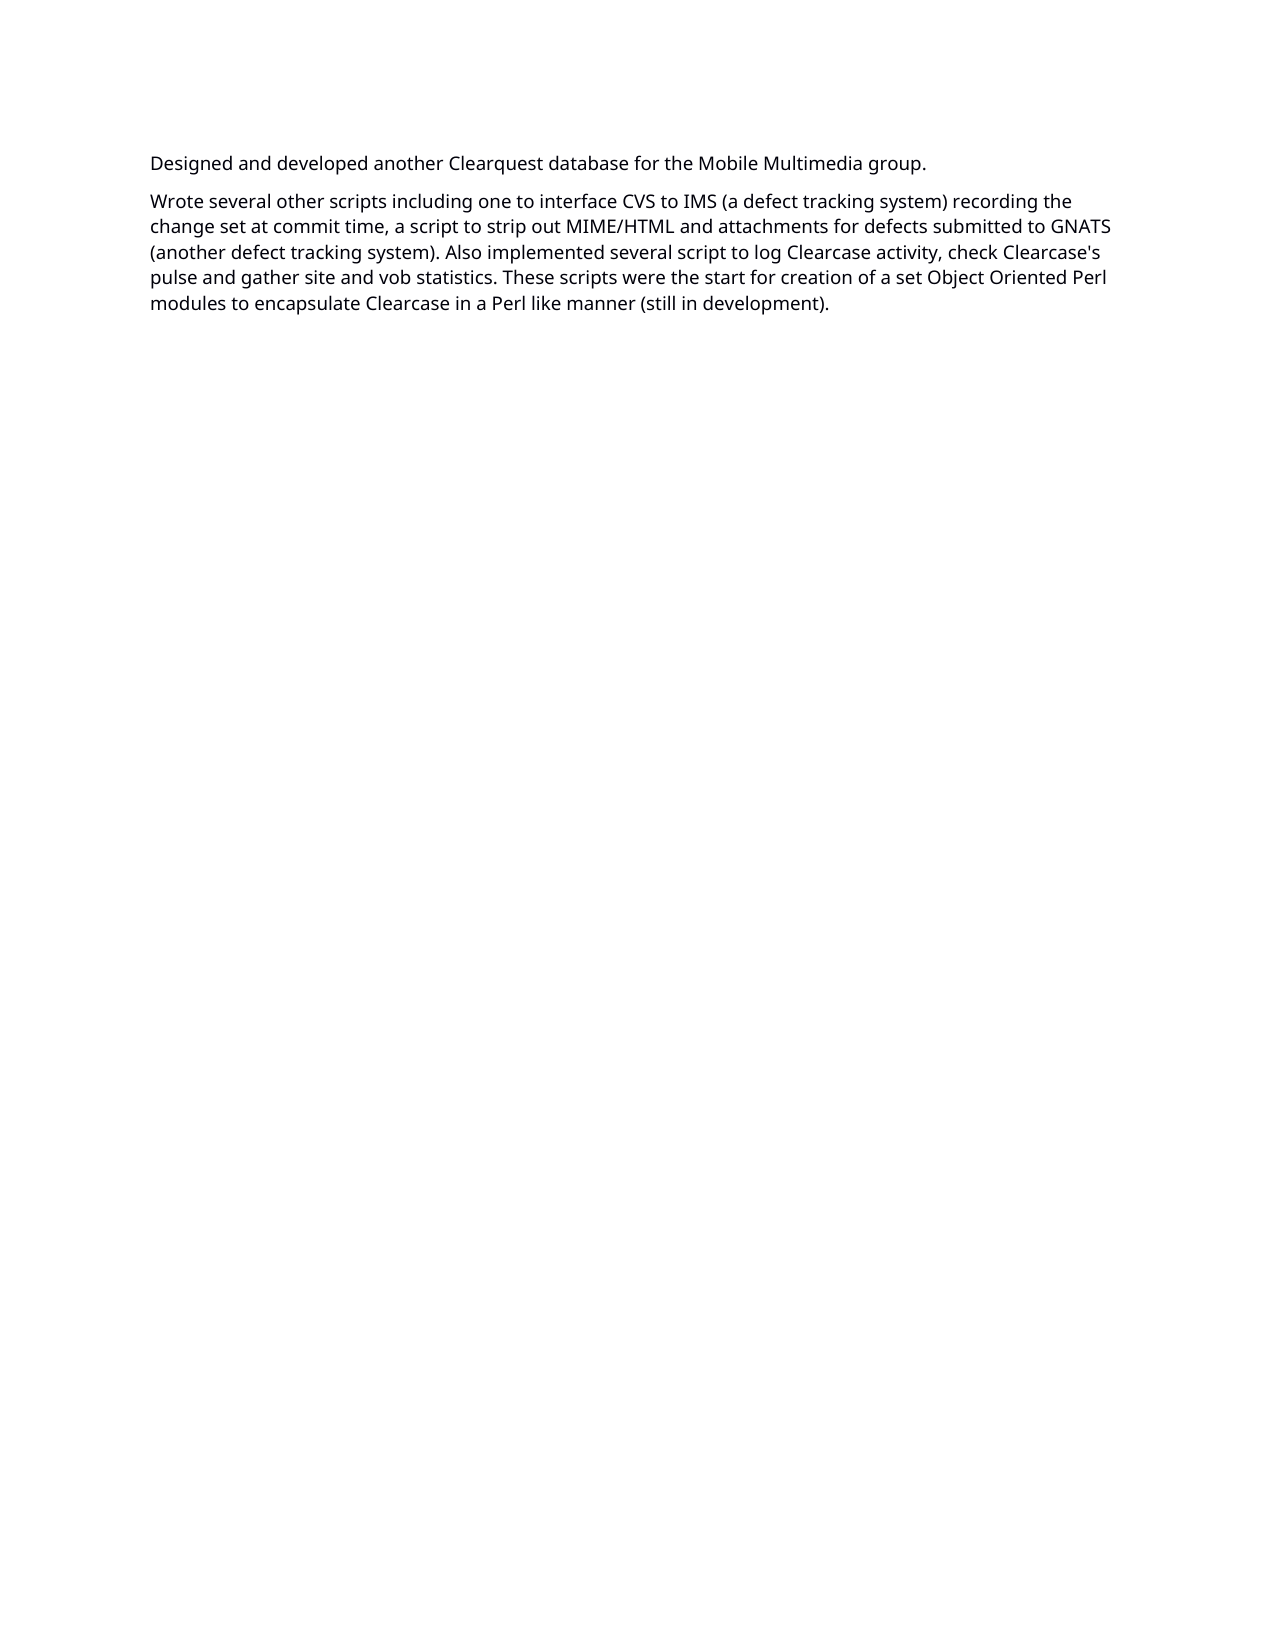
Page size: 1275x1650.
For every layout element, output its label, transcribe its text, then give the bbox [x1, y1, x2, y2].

text Wrote several other scripts including one to interface CVS to IMS (a defect tracking system) recording the change set at commit time, a script to strip out MIME/HTML and attachments for defects submitted to GNATS (another defect tracking system). Also implemented several script to log Clearcase activity, check Clearcase's pulse and gather site and vob statistics. These scripts were the start for creation of a set Object Oriented Perl modules to encapsulate Clearcase in a Perl like manner (still in development). [150, 188, 1125, 316]
text Designed and developed another Clearquest database for the Mobile Multimedia group. [150, 150, 1125, 176]
